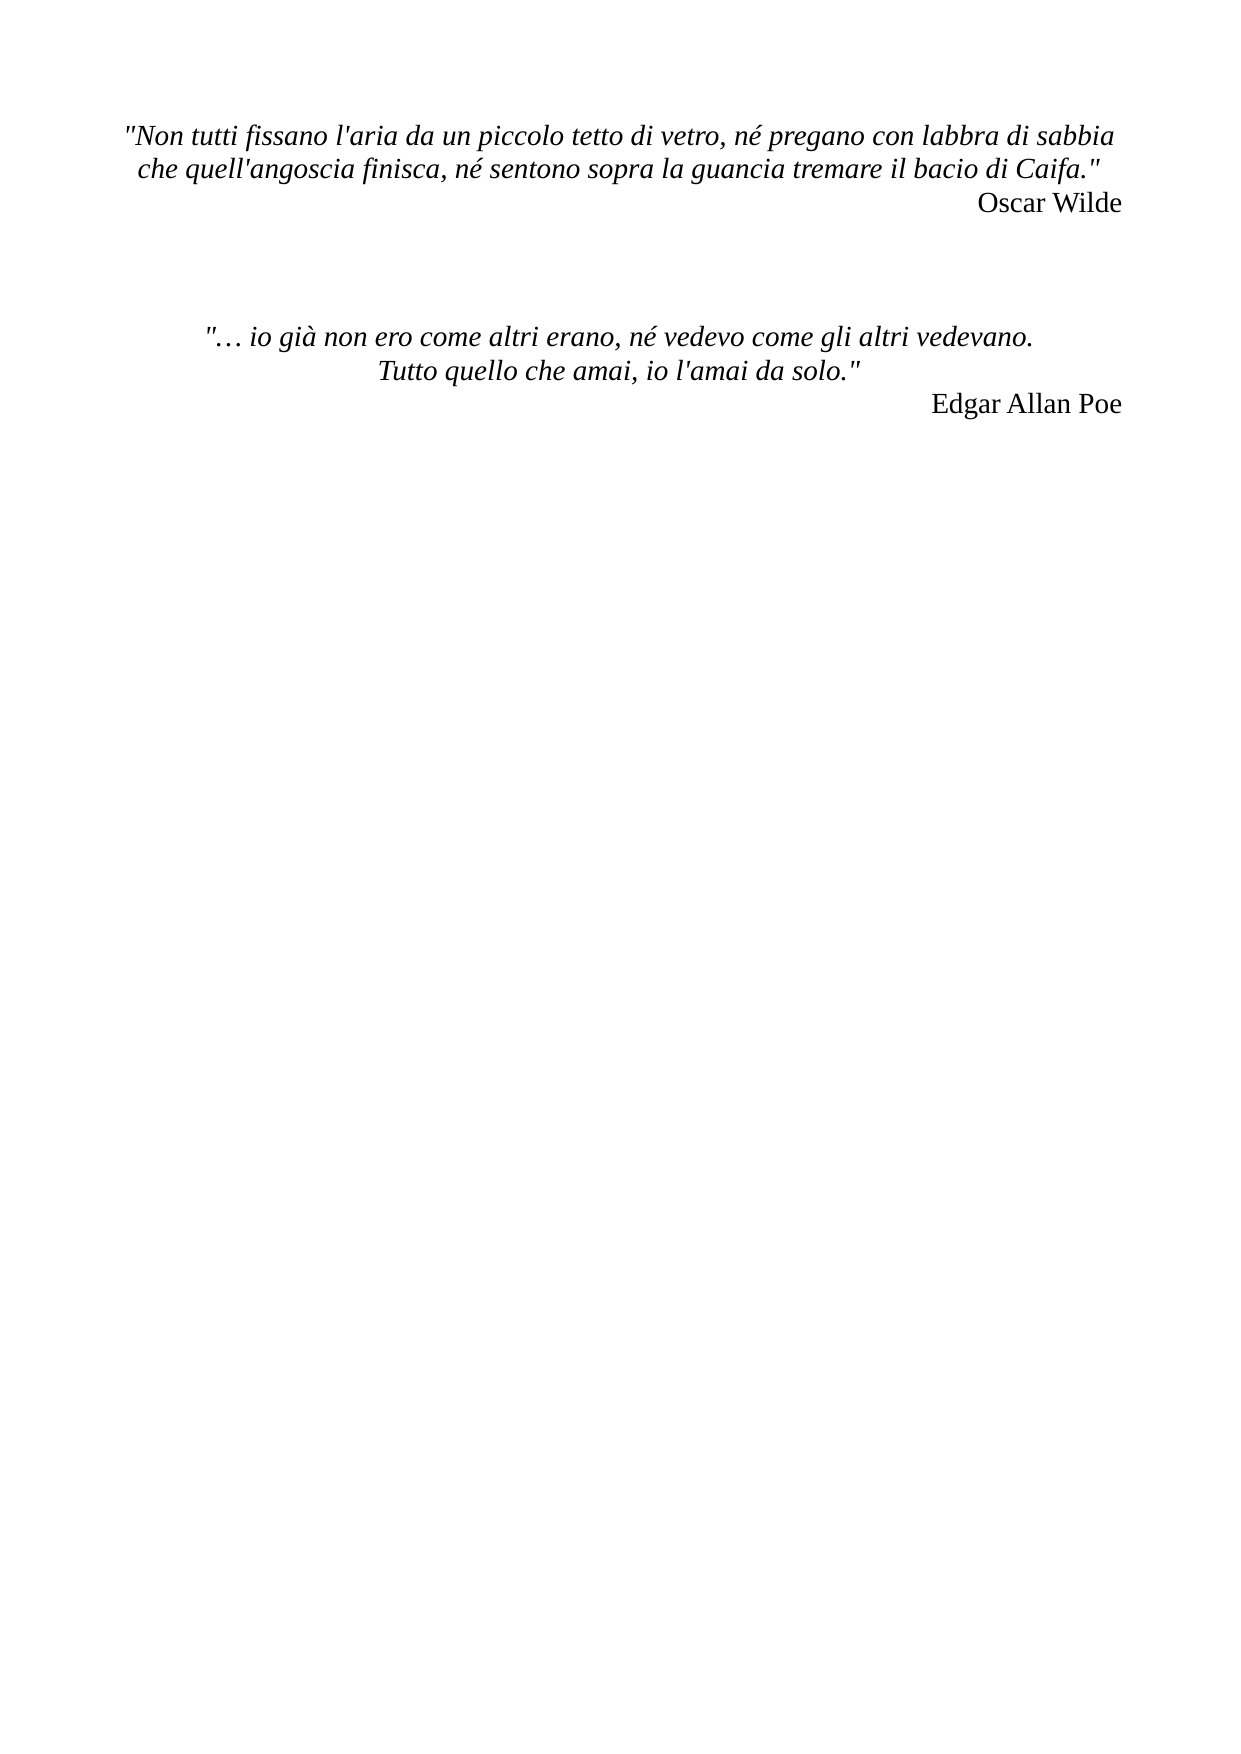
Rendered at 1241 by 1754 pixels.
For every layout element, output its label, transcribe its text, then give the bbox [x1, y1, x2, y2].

text "Non tutti fissano l'aria da un piccolo tetto di vetro, né pregano con labbra di sabbia che quell'angoscia finisca, né sentono sopra la guancia tremare il bacio di Caifa." [118, 118, 1122, 185]
text Edgar Allan Poe [118, 386, 1122, 420]
text Tutto quello che amai, io l'amai da solo." [118, 353, 1122, 386]
text "… io già non ero come altri erano, né vedevo come gli altri vedevano. [118, 319, 1122, 353]
text Oscar Wilde [118, 185, 1122, 219]
